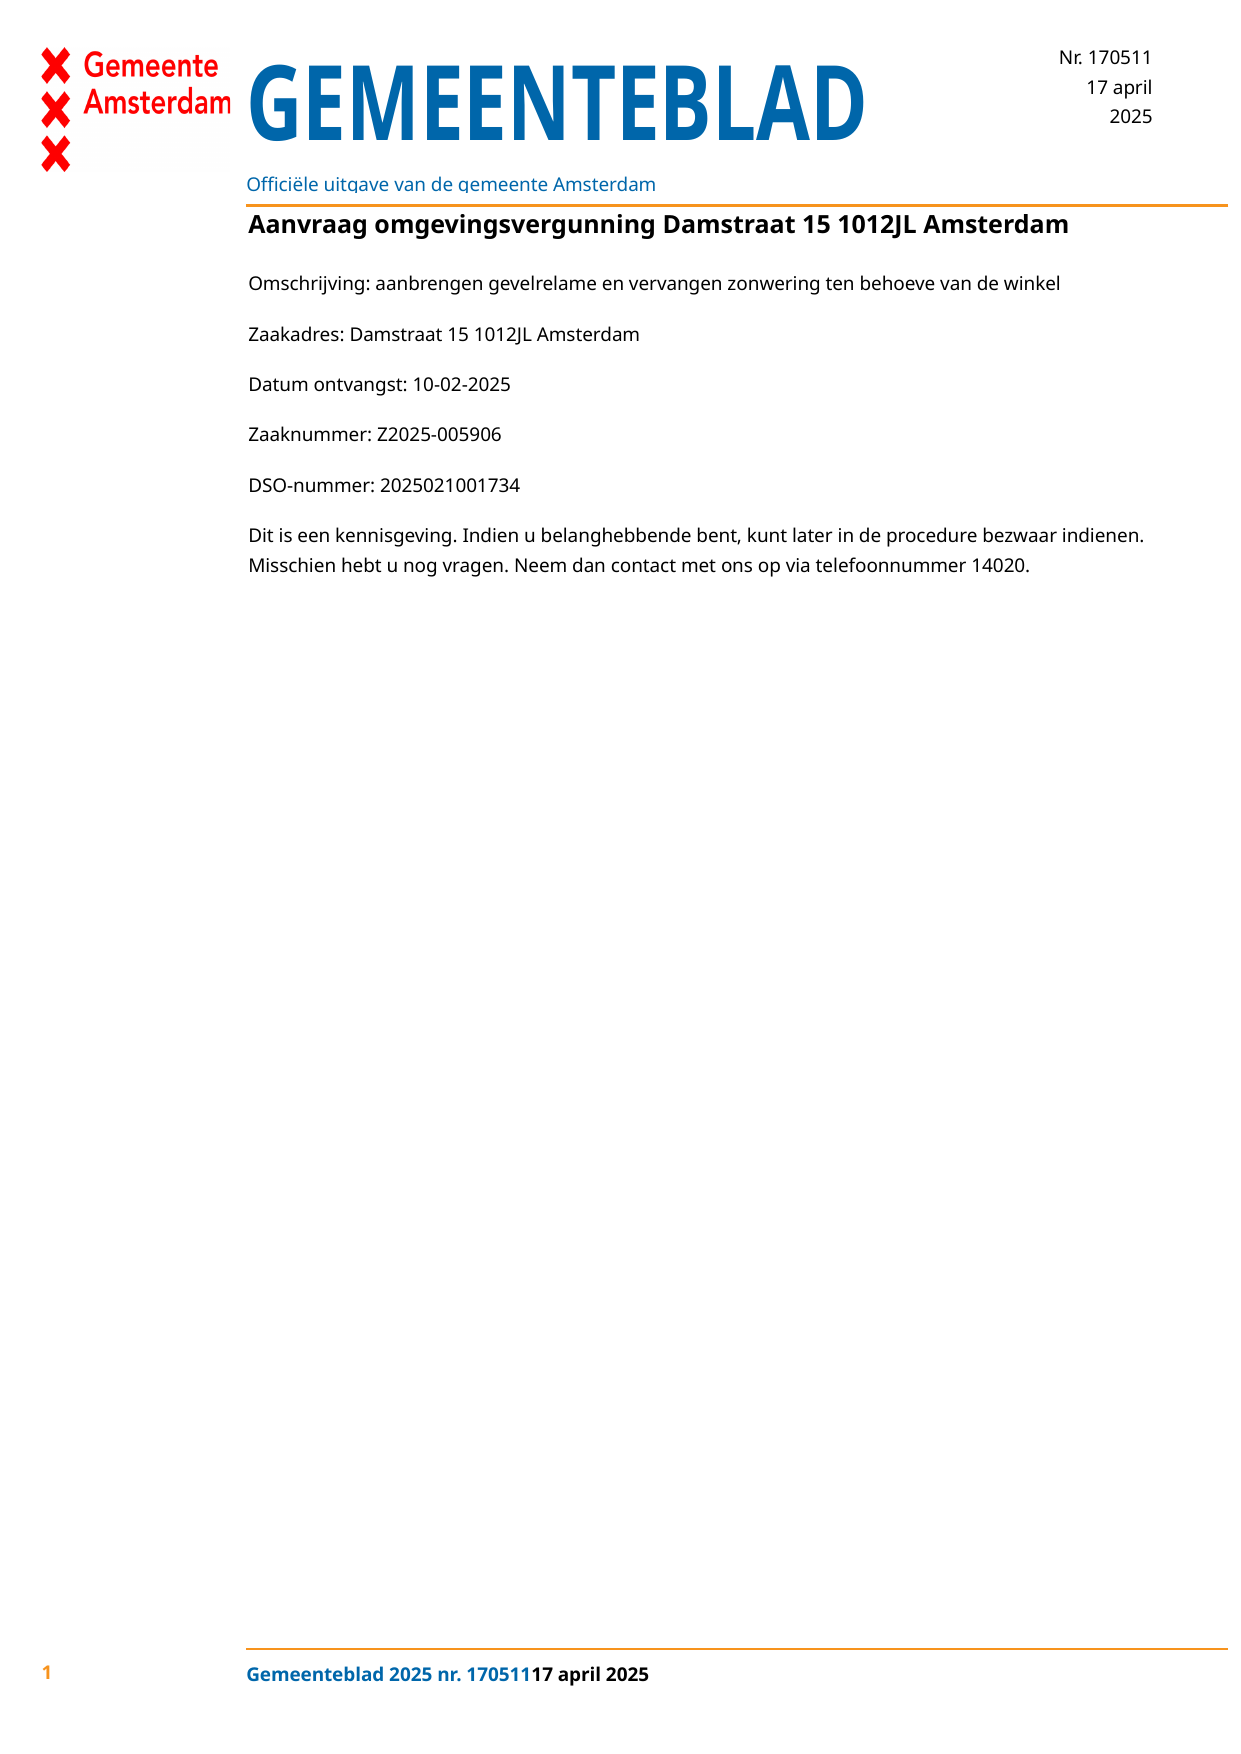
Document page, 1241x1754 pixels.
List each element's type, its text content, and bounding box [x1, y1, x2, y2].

text Datum ontvangst: 10-02-2025 [248, 371, 1152, 397]
text DSO-nummer: 2025021001734 [248, 472, 1152, 498]
text Dit is een kennisgeving. Indien u belanghebbende bent, kunt later in de procedure bezwaar indienen. Misschien hebt u nog vragen. Neem dan contact met ons op via telefoonnummer 14020. [248, 522, 1152, 578]
text Zaaknummer: Z2025-005906 [248, 422, 1152, 447]
picture [41, 47, 231, 172]
text Aanvraag omgevingsvergunning Damstraat 15 1012JL Amsterdam [248, 207, 1152, 241]
text Zaakadres: Damstraat 15 1012JL Amsterdam [248, 321, 1152, 346]
text Omschrijving: aanbrengen gevelrelame en vervangen zonwering ten behoeve van de winkel [248, 270, 1152, 296]
